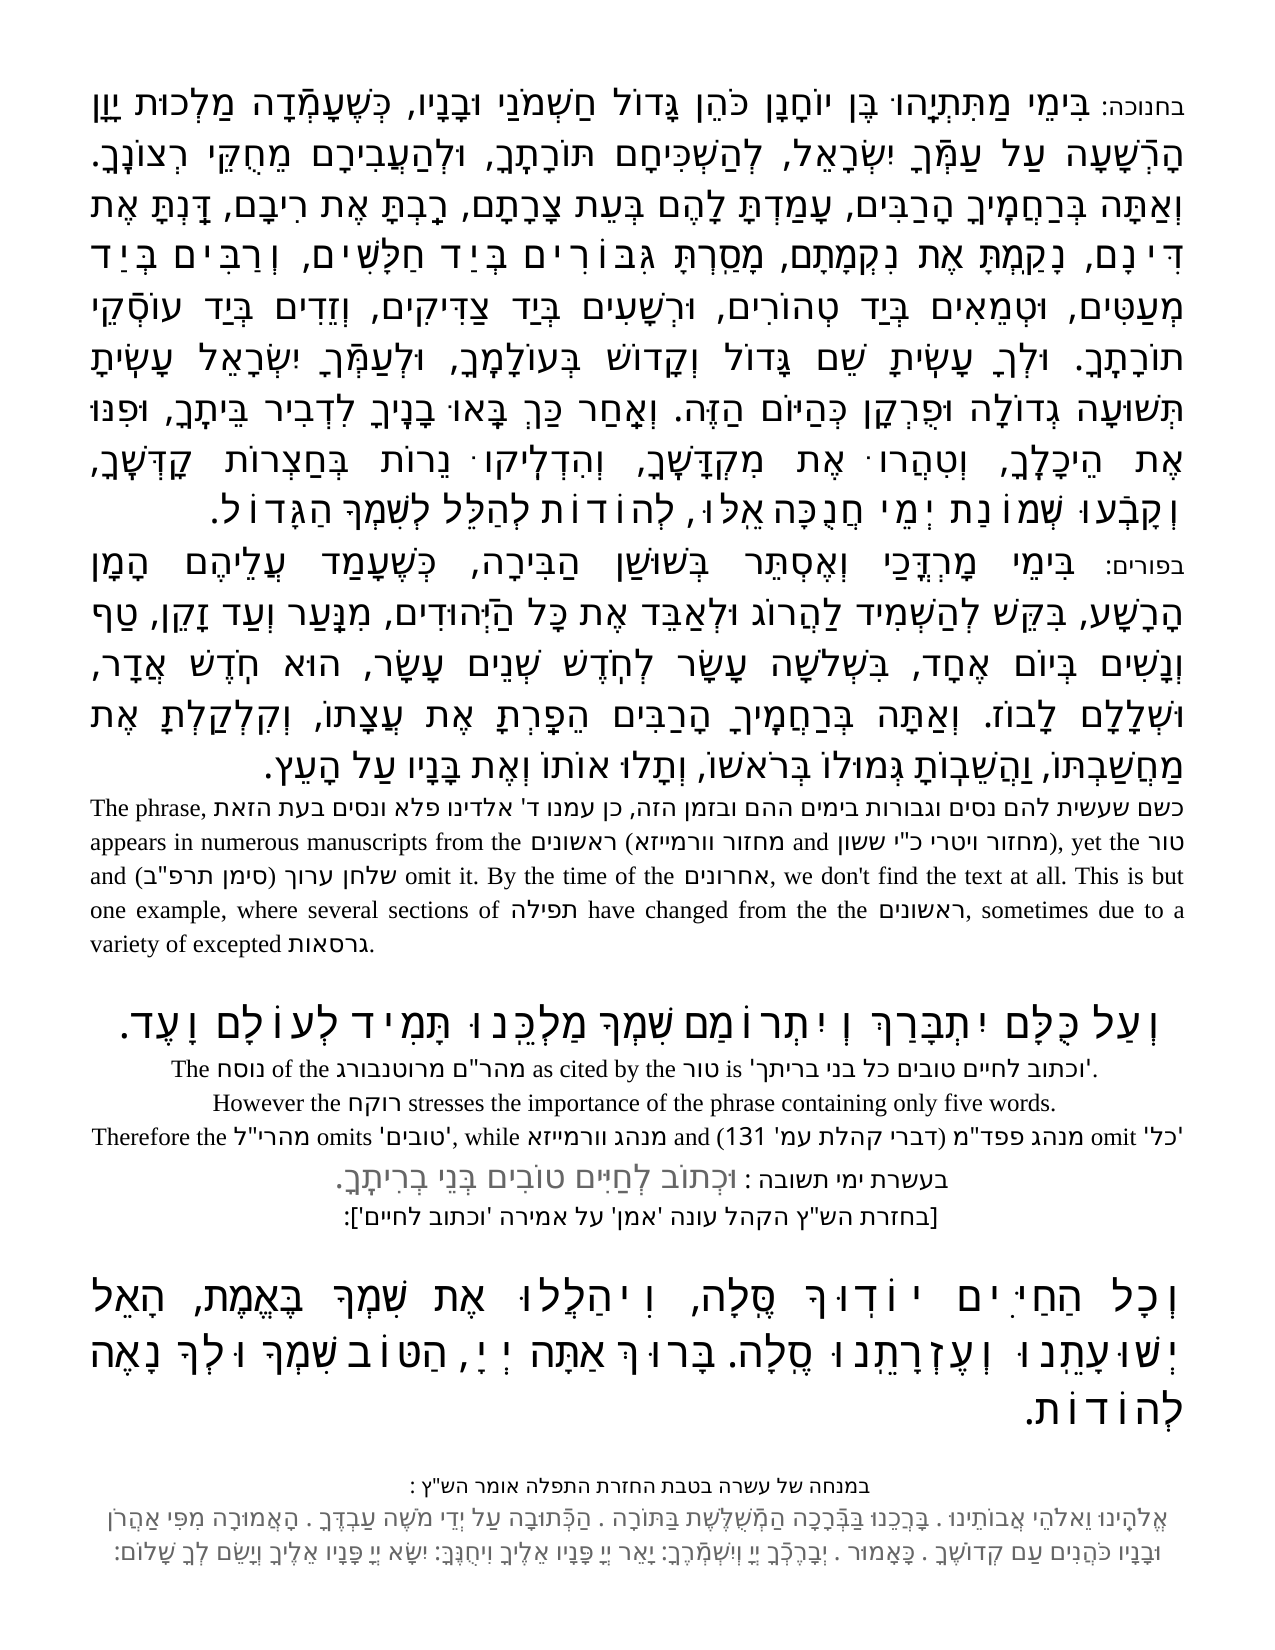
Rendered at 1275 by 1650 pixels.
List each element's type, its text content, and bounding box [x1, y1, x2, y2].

text The phrase, כשם שעשית להם נסים וגבורות בימים ההם ובזמן הזה, כן עמנו ד' אלדינו פלא ונסים בעת הזאת appears in numerous manuscripts from the ראשונים (מחזור וורמייזא and מחזור ויטרי כ"י ששון), yet the טור and שלחן ערוך (סימן תרפ"ב) omit it. By the time of the אחרונים, we don't find the text at all. This is but one example, where several sections of תפילה have changed from the the ראשונים, sometimes due to a variety of excepted גרסאות. [90, 789, 1185, 960]
text The נוסח of the מהר"ם מרוטנבורג as cited by the טור is 'וכתוב לחיים טובים כל בני בריתך'. [90, 1051, 1185, 1085]
text במנחה של עשרה בטבת החזרת התפלה אומר הש"ץ : [90, 1471, 1185, 1499]
text [בחזרת הש"ץ הקהל עונה 'אמן' על אמירה 'וכתוב לחיים']: [90, 1198, 1185, 1232]
text וְעַל כֻּלָּם יִתְבָּרַךְ וְיִתְרוֹמַם שִׁמְךָ מַלְכֵּֽנוּ תָּמִיד לְעוֹלָם וָעֶד. [90, 994, 1185, 1051]
text However the רוקח stresses the importance of the phrase containing only five words. [90, 1085, 1185, 1119]
text בחנוכה: בִּימֵי מַתִּתְיָֽהוּ בֶּן יוֹחָנָן כֹּהֵן גָּדוֹל חַשְׁמֹנַי וּבָנָיו, כְּשֶׁעָמְֿדָה מַלְכוּת יָוָן הָרְֿשָׁעָה עַל עַמְּֿךָ יִשְׂרָאֵל, לְהַשְׁכִּיחָם תּוֹרָתֶֽךָ, וּלְהַעֲבִירָם מֵחֻקֵּי רְצוֹנֶֽךָ. וְאַתָּה בְּרַחֲמֶֽיךָ הָרַבִּים, עָמַדְתָּ לָהֶם בְּעֵת צָרָתָם, רַֽבְתָּ אֶת רִיבָם, דַּֽנְתָּ אֶת דִּינָם, נָקַֽמְתָּ אֶת נִקְמָתָם, מָסַֽרְתָּ גִּבּוֹרִים בְּיַד חַלָּשִׁים, וְרַבִּים בְּיַד מְעַטִּים, וּטְמֵאִים בְּיַד טְהוֹרִים, וּרְשָׁעִים בְּיַד צַדִּיקִים, וְזֵדִים בְּיַד עוֹסְֿקֵי תוֹרָתֶֽךָ. וּלְךָ עָשִֽׂיתָ שֵׁם גָּדוֹל וְקָדוֹשׁ בְּעוֹלָמֶֽךָ, וּלְעַמְּֿךָ יִשְׂרָאֵל עָשִֽׂיתָ תְּשׁוּעָה גְדוֹלָה וּפֻרְקָן כְּהַיּוֹם הַזֶּה. וְאַֽחַר כַּךְ בָּֽאוּ בָנֶֽיךָ לִדְבִיר בֵּיתֶֽךָ, וּפִנּוּ אֶת הֵיכָלֶֽךָ, וְטִהֲרוּ אֶת מִקְדָּשֶֽׁךָ, וְהִדְלִֽיקוּ נֵרוֹת בְּחַצְרוֹת קָדְּשֶֽׁךָ, וְקָבְֿעוּ שְׁמוֹנַת יְמֵי חֲנֻכָּה אֵֽלּוּ, לְהוֹדוֹת לְהַלֵּל לְשִׁמְךָ הַגָּדוֹל. [90, 75, 1185, 534]
text Therefore the מהרי"ל omits 'טובים', while מנהג וורמייזא and מנהג פפד"מ (דברי קהלת עמ' 131) omit 'כל' [90, 1119, 1185, 1153]
text בפורים: בִּימֵי מָרְדֳּכַי וְאֶסְתֵּר בְּשׁוּשַׁן הַבִּירָה, כְּשֶׁעָמַד עֲלֵיהֶם הָמָן הָרָשָׁע, בִּקֵּשׁ לְהַשְׁמִיד לַהֲרוֹג וּלְאַבֵּד אֶת כָּל הַיְּֿהוּדִים, מִנַּֽעַר וְעַד זָקֵן, טַף וְנָשִׁים בְּיוֹם אֶחָד, בִּשְׁלשָׁה עָשָׂר לְחֹֽדֶשׁ שְׁנֵים עָשָׂר, הוּא חֹֽדֶשׁ אֲדָר, וּשְׁלָלָם לָבוֹז. וְאַתָּה בְּרַחֲמֶֽיךָ הָרַבִּים הֵפַֽרְתָּ אֶת עֲצָתוֹ, וְקִלְקַלְתָּ אֶת מַחֲשַׁבְתּוֹ, וַהֲשֵׁבֽוֹתָ גְּמוּלוֹ בְּרֹאשׁוֹ, וְתָלוּ אוֹתוֹ וְאֶת בָּנָיו עַל הָעֵץ. [90, 534, 1185, 789]
text וְכָל הַחַיִּים יוֹדֽוּךָ סֶּֽלָה, וִיהַלֲלוּ אֶת שִׁמְךָ בֶּאֱמֶת, הָאֵל יְשׁוּעָתֵֽנוּ וְעֶזְרָתֵֽנוּ סֶֽלָה. בָּרוּךְ אַתָּה יְיָ, הַטּוֹב שִׁמְךָ וּלְךָ נָאֶה לְהוֹדוֹת. [90, 1266, 1185, 1437]
text בעשרת ימי תשובה : וּכְתוֹב לְחַיִּים טוֹבִים בְּנֵי בְרִיתֶֽךָ. [90, 1153, 1185, 1198]
text אֱלֹהֵֽינוּ וֵאלֹהֵי אֲבוֹתֵינוּ . בָּרֲכֵנוּ בַּבְּֿרָכָה הַמְֿשֻׁלֶּשֶׁת בַּתּוֹרָה . הַכְּֿתוּבָה עַל יְדֵי מֹשֶׁה עַבְדֶּךָ . הָאֲמוּרָה מִפִּי אַהֲרֹן וּבָנָיו כֹּהֲנִים עַם קְדוֹשֶׁךָ . כָּאָמוּר . יְבָרֶכְֿךָ יְיָ וְיִשְׁמְֿרֶךָ: יָאֵר יְיָ פָּנָיו אֵלֶיךָ וִיחֻנֶּךָּ: יִשָּׂא יְיָ פָּנָיו אֵלֶיךָ וְיָשֵׂם לְךָ שָׁלוֹם: [90, 1499, 1185, 1567]
